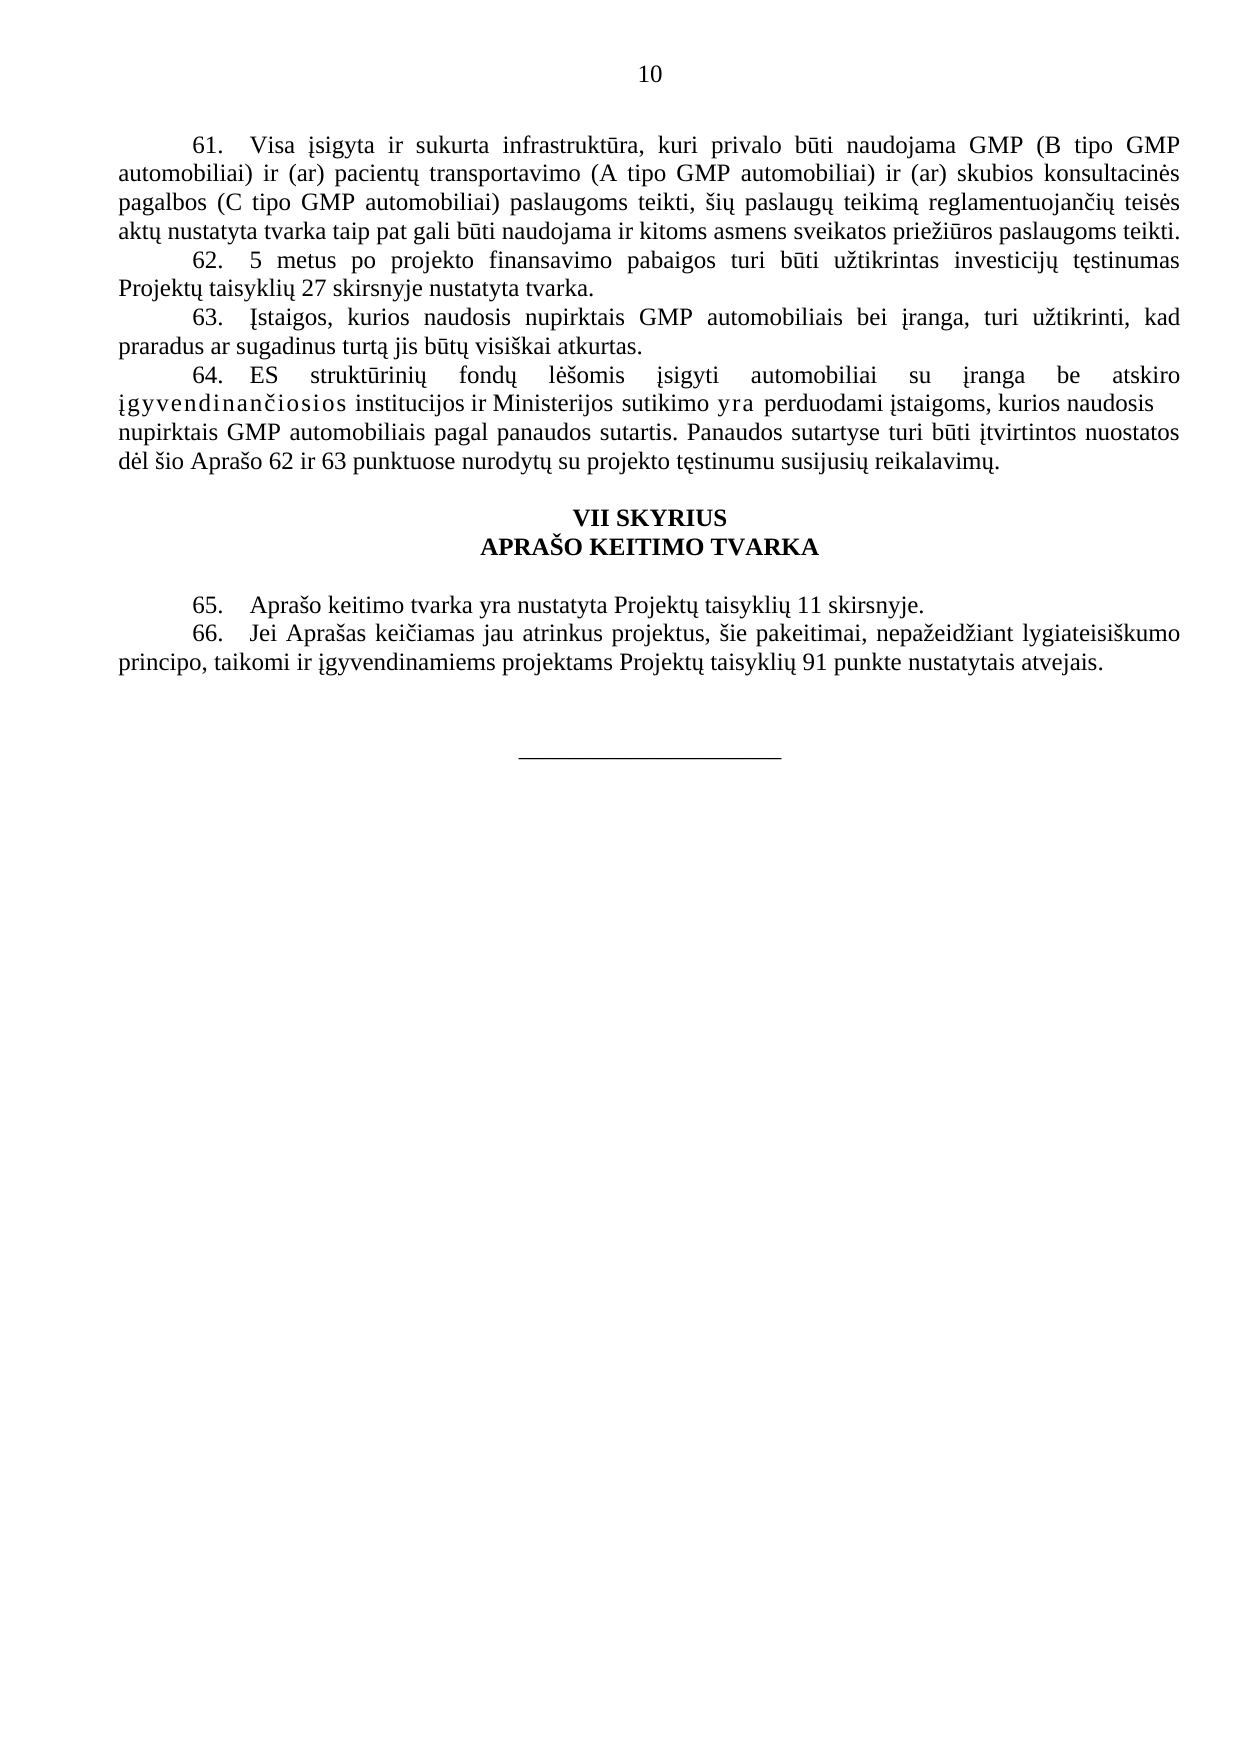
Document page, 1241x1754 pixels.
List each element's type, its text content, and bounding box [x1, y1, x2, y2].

text nupirktais GMP automobiliais pagal panaudos sutartis. Panaudos sutartyse turi būti įtvirtintos nuostatos dėl šio Aprašo 62 ir 63 punktuose nurodytų su projekto tęstinumu susijusių reikalavimų. [118, 417, 1181, 475]
text 63. Įstaigos, kurios naudosis nupirktais GMP automobiliais bei įranga, turi užtikrinti, kad praradus ar sugadinus turtą jis būtų visiškai atkurtas. [118, 302, 1181, 360]
text APRAŠO KEITIMO TVARKA [118, 532, 1181, 561]
text 65. Aprašo keitimo tvarka yra nustatyta Projektų taisyklių 11 skirsnyje. [118, 590, 1181, 618]
text VII SKYRIUS [118, 503, 1181, 532]
text 66. Jei Aprašas keičiamas jau atrinkus projektus, šie pakeitimai, nepažeidžiant lygiateisiškumo principo, taikomi ir įgyvendinamiems projektams Projektų taisyklių 91 punkte nustatytais atvejais. [118, 618, 1181, 676]
text _____________________ [118, 733, 1181, 762]
text 61. Visa įsigyta ir sukurta infrastruktūra, kuri privalo būti naudojama GMP (B tipo GMP automobiliai) ir (ar) pacientų transportavimo (A tipo GMP automobiliai) ir (ar) skubios konsultacinės pagalbos (C tipo GMP automobiliai) paslaugoms teikti, šių paslaugų teikimą reglamentuojančių teisės aktų nustatyta tvarka taip pat gali būti naudojama ir kitoms asmens sveikatos priežiūros paslaugoms teikti. [118, 130, 1181, 245]
text 64. ES struktūrinių fondų lėšomis įsigyti automobiliai su įranga be atskiro įgyvendinančiosios institucijos ir Ministerijos sutikimo yra perduodami įstaigoms, kurios naudosis [118, 360, 1181, 417]
text 62. 5 metus po projekto finansavimo pabaigos turi būti užtikrintas investicijų tęstinumas Projektų taisyklių 27 skirsnyje nustatyta tvarka. [118, 245, 1181, 302]
